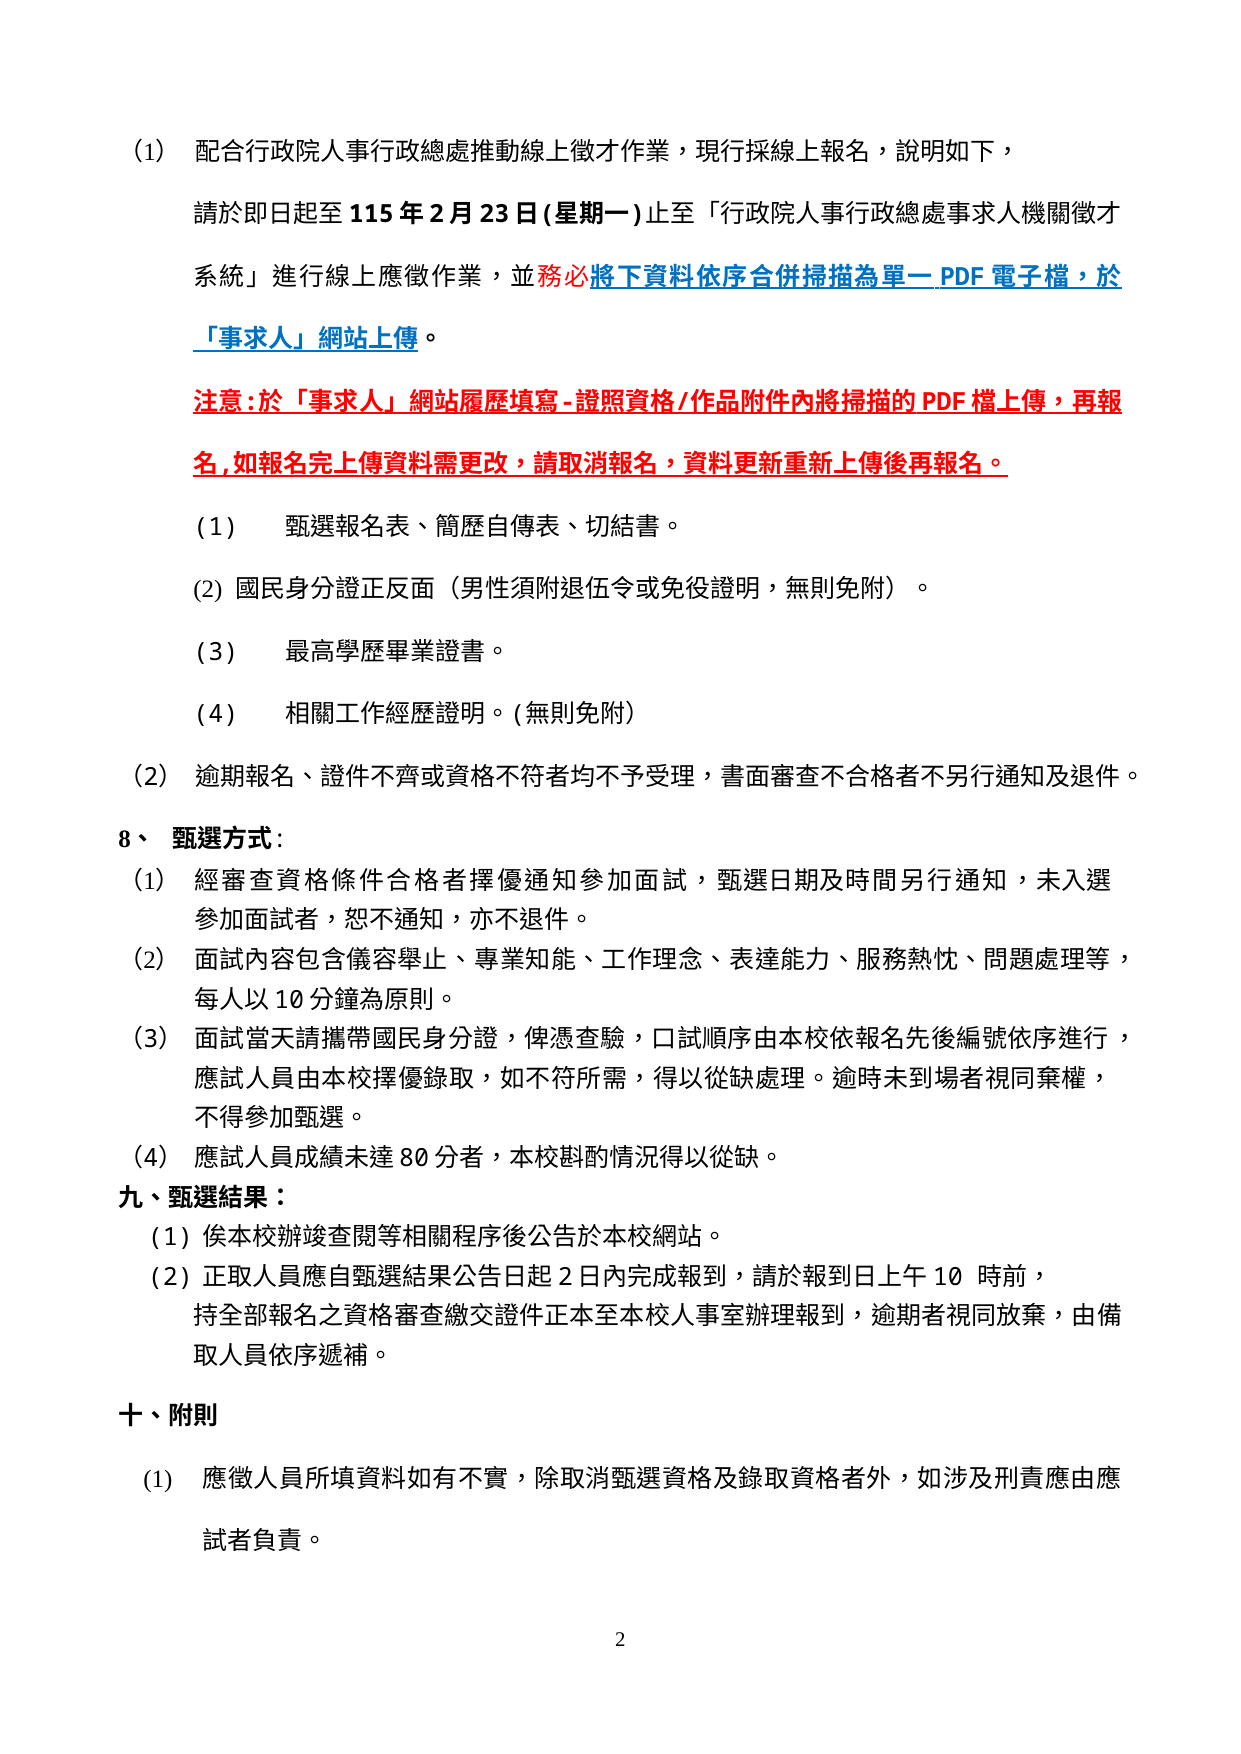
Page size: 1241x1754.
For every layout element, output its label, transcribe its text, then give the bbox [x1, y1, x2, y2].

text 十、附則 [118, 1372, 1122, 1435]
text 注意:於「事求人」網站履歷填寫-證照資格/作品附件內將掃描的PDF檔上傳，再報 [193, 358, 1122, 412]
text 請於即日起至115年2月23日(星期一)止至「行政院人事行政總處事求人機關徵才系統」進行線上應徵作業，並務必將下資料依序合併掃描為單一PDF電子檔，於「事求人」網站上傳。 [193, 170, 1122, 358]
list 應徵人員所填資料如有不實，除取消甄選資格及錄取資格者外，如涉及刑責應由應試者負責。 [143, 1435, 1122, 1560]
list 面試內容包含儀容舉止、專業知能、工作理念、表達能力、服務熱忱、問題處理等，每人以10分鐘為原則。 [118, 937, 1112, 1016]
list 正取人員應自甄選結果公告日起2日內完成報到，請於報到日上午10 時前， [148, 1253, 1122, 1293]
list 最高學歷畢業證書。 [193, 608, 1122, 670]
list 相關工作經歷證明。(無則免附） [193, 670, 1122, 733]
list 面試當天請攜帶國民身分證，俾憑查驗，口試順序由本校依報名先後編號依序進行，應試人員由本校擇優錄取，如不符所需，得以從缺處理。逾時未到場者視同棄權，不得參加甄選。 [118, 1016, 1112, 1135]
text 名,如報名完上傳資料需更改，請取消報名，資料更新重新上傳後再報名。 [193, 414, 1122, 483]
list 經審查資格條件合格者擇優通知參加面試，甄選日期及時間另行通知，未入選參加面試者，恕不通知，亦不退件。 [118, 858, 1112, 937]
text 九、甄選結果： [118, 1174, 1122, 1214]
text 持全部報名之資格審查繳交證件正本至本校人事室辦理報到，逾期者視同放棄，由備取人員依序遞補。 [193, 1293, 1122, 1372]
list 甄選報名表、簡歷自傳表、切結書。 [193, 483, 1122, 545]
list 俟本校辦竣查閱等相關程序後公告於本校網站。 [148, 1214, 1122, 1253]
list 國民身分證正反面（男性須附退伍令或免役證明，無則免附）。 [193, 545, 1122, 608]
list 甄選方式: [118, 795, 1122, 858]
list 配合行政院人事行政總處推動線上徵才作業，現行採線上報名，說明如下， [118, 108, 1122, 170]
list 逾期報名、證件不齊或資格不符者均不予受理，書面審查不合格者不另行通知及退件。 [118, 733, 1122, 795]
list 應試人員成績未達80分者，本校斟酌情況得以從缺。 [118, 1135, 1112, 1174]
